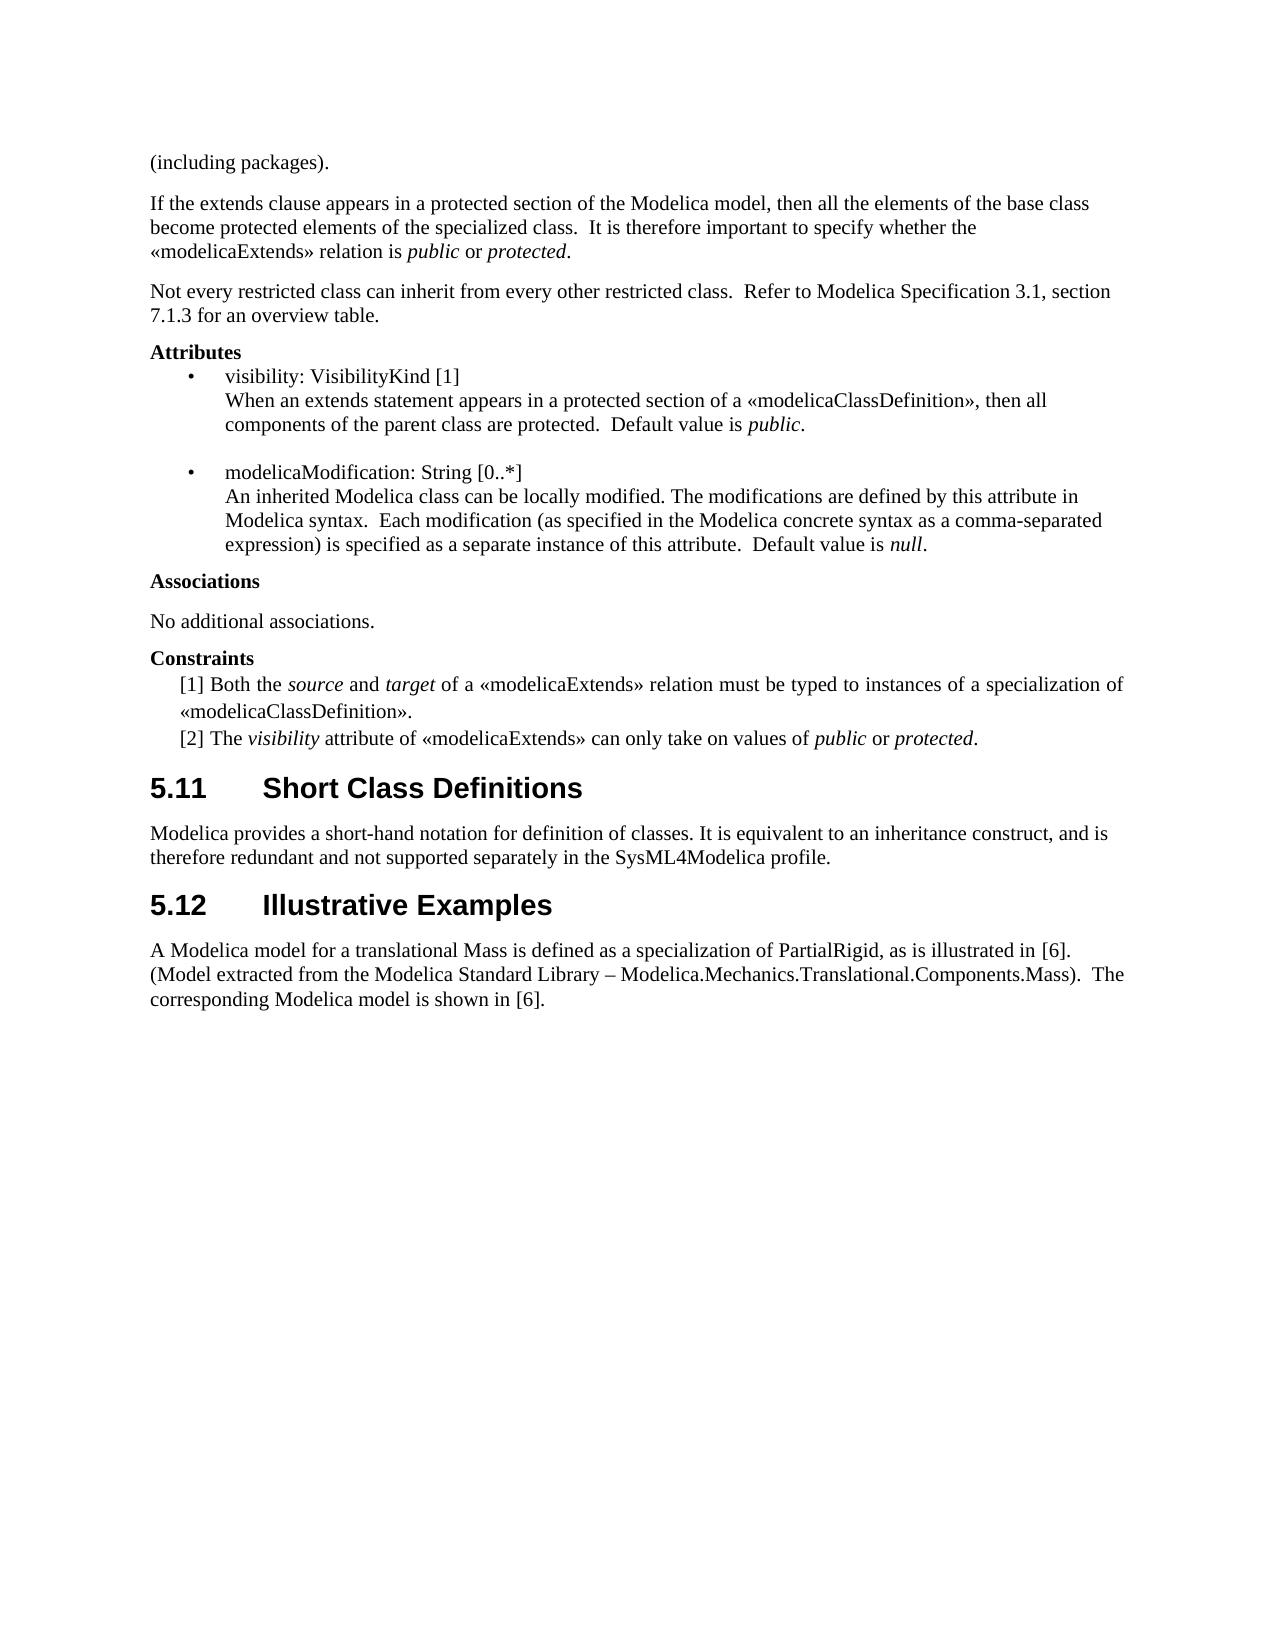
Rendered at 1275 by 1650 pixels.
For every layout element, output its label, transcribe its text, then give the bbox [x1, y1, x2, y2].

list Both the source and target of a «modelicaExtends» relation must be typed to instances of a specialization of «modelicaClassDefinition». [179, 670, 1125, 724]
list The visibility attribute of «modelicaExtends» can only take on values of public or protected. [179, 724, 1125, 751]
list visibility: VisibilityKind [1] [187, 364, 1125, 388]
subtitle Associations [150, 569, 1125, 593]
text Not every restricted class can inherit from every other restricted class. Refer to Modelica Specification 3.1, section 7.1.3 for an overview table. [150, 279, 1125, 327]
list When an extends statement appears in a protected section of a «modelicaClassDefinition», then all components of the parent class are protected. Default value is public. [187, 388, 1125, 436]
subtitle Short Class Definitions [150, 771, 1125, 804]
list modelicaModification: String [0..*] [187, 460, 1125, 484]
subtitle Attributes [150, 340, 1125, 364]
subtitle Constraints [150, 646, 1125, 670]
text No additional associations. [150, 609, 1125, 633]
text (including packages). [150, 150, 1125, 174]
text A Modelica model for a translational Mass is defined as a specialization of PartialRigid, as is illustrated in Figure 1. (Model extracted from the Modelica Standard Library – Modelica.Mechanics.Translational.Components.Mass). The corresponding Modelica model is shown in Figure 2. [150, 938, 1125, 1011]
text If the extends clause appears in a protected section of the Modelica model, then all the elements of the base class become protected elements of the specialized class. It is therefore important to specify whether the «modelicaExtends» relation is public or protected. [150, 191, 1125, 263]
subtitle Illustrative Examples [150, 888, 1125, 922]
text Modelica provides a short-hand notation for definition of classes. It is equivalent to an inheritance construct, and is therefore redundant and not supported separately in the SysML4Modelica profile. [150, 821, 1125, 869]
list An inherited Modelica class can be locally modified. The modifications are defined by this attribute in Modelica syntax. Each modification (as specified in the Modelica concrete syntax as a comma-separated expression) is specified as a separate instance of this attribute. Default value is null. [187, 484, 1125, 556]
